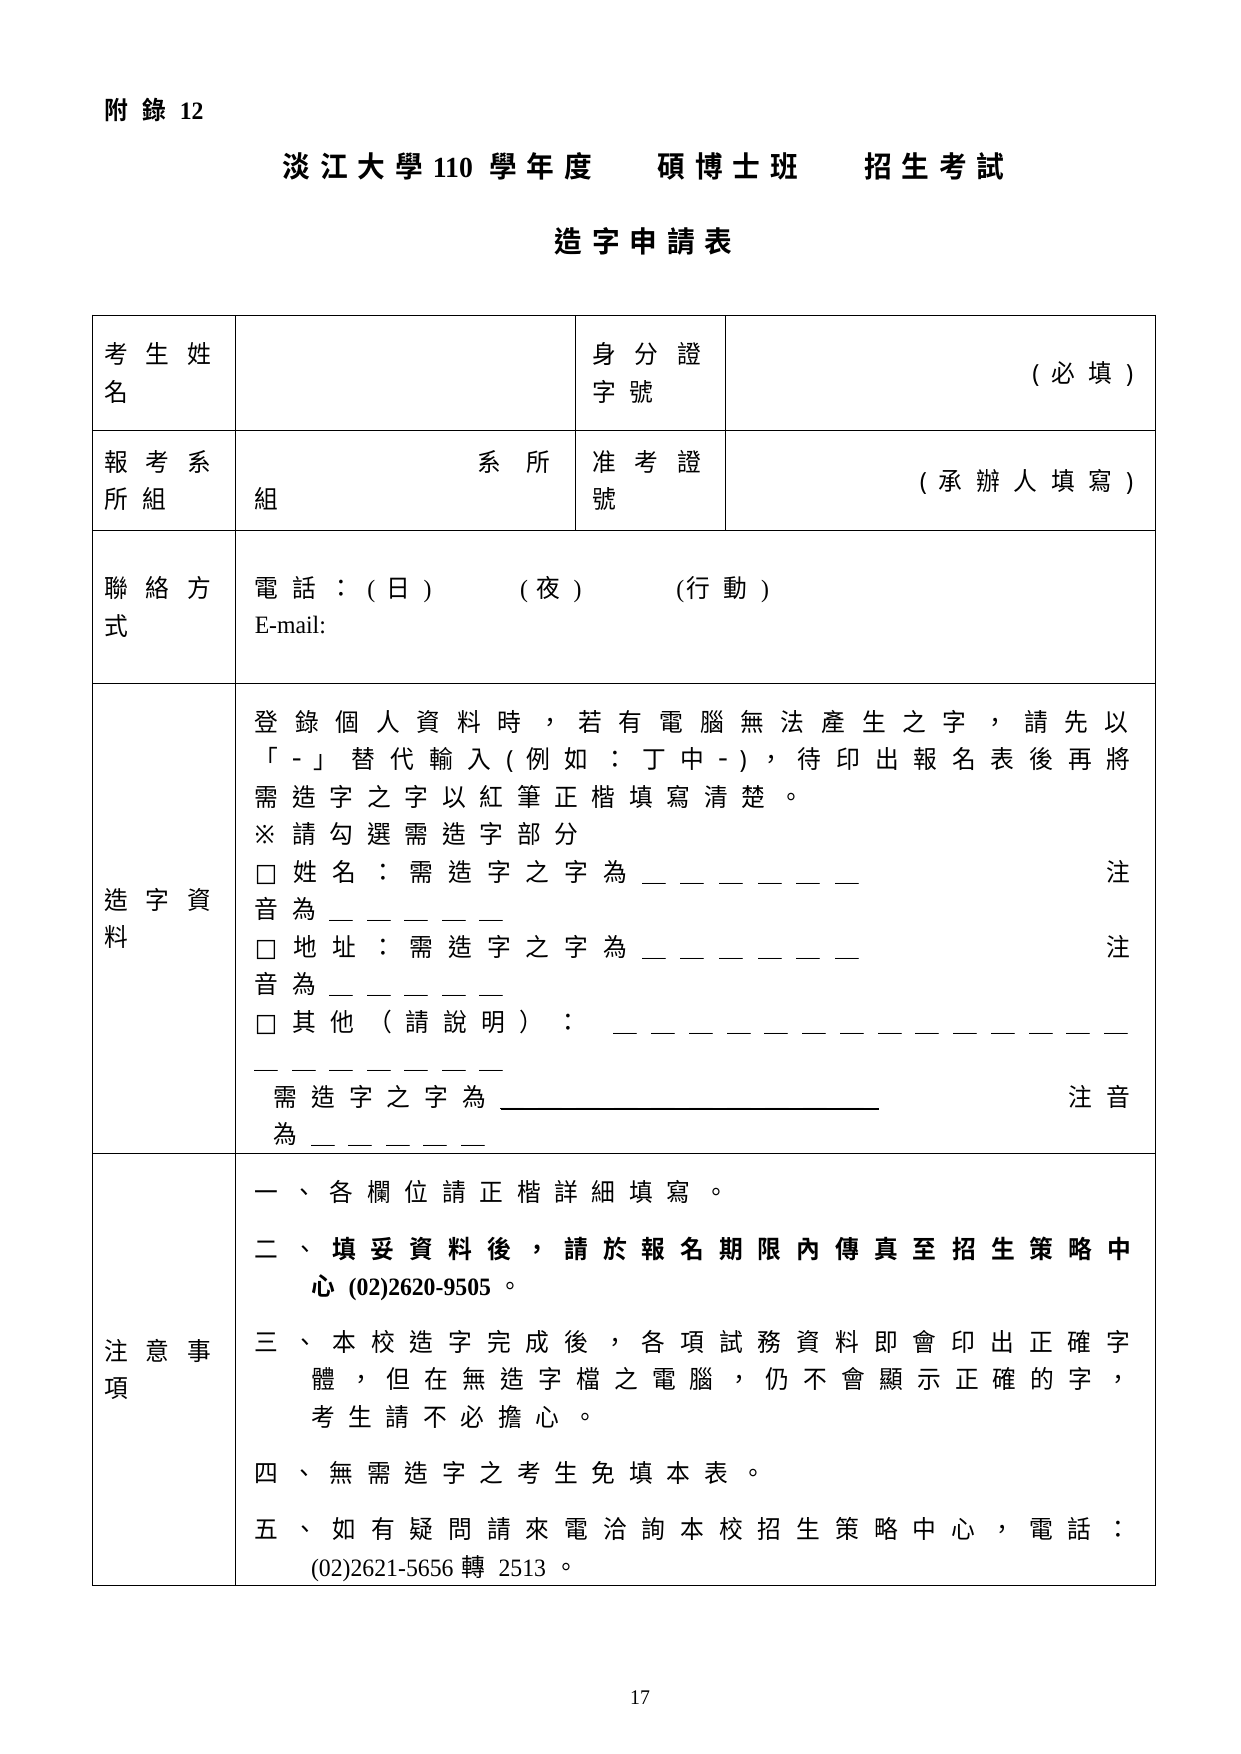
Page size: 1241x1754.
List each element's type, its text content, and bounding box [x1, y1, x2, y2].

table_cell 報考系所組 [93, 431, 235, 529]
text 造字申請表 [104, 202, 1136, 277]
table_cell 准考證號 [576, 431, 725, 529]
table_header 考生姓名 [93, 316, 235, 430]
table_cell 電話：(日) (夜) (行動) E-mail: [236, 531, 1155, 683]
table_cell (承辦人填寫) [726, 431, 1155, 529]
table_cell 造字資料 [93, 684, 235, 1153]
subtitle 附錄12 [104, 89, 1136, 127]
table_header (必填) [726, 316, 1155, 430]
table_cell 注意事項 [93, 1154, 235, 1585]
table_header [236, 316, 575, 430]
table_cell 聯絡方式 [93, 531, 235, 683]
table_header 身分證字號 [576, 316, 725, 430]
text 淡江大學110學年度 碩博士班 招生考試 [104, 127, 1136, 202]
table_cell 登錄個人資料時，若有電腦無法產生之字，請先以「╴」替代輸入(例如：丁中╴)，待印出報名表後再將需造字之字以紅筆正楷填寫清楚。 ※請勾選需造字部分 □姓名：需造字之字為＿＿＿＿＿＿ 注音為＿＿＿＿＿ □地址：需造字之字為＿＿＿＿＿＿ 注音為＿＿＿＿＿ □其他（請說明）： ＿＿＿＿＿＿＿＿＿＿＿＿＿＿＿＿＿＿＿＿＿ 需造字之字為＿＿＿＿＿＿＿＿＿＿ 注音為＿＿＿＿＿ [236, 684, 1155, 1153]
table_cell 系所 組 [236, 431, 575, 529]
table_cell 一、各欄位請正楷詳細填寫。 二、填妥資料後，請於報名期限內傳真至招生策略中心(02)2620-9505。 三、本校造字完成後，各項試務資料即會印出正確字體，但在無造字檔之電腦，仍不會顯示正確的字，考生請不必擔心。 四、無需造字之考生免填本表。 五、如有疑問請來電洽詢本校招生策略中心，電話：(02)2621-5656轉2513。 [236, 1154, 1155, 1585]
